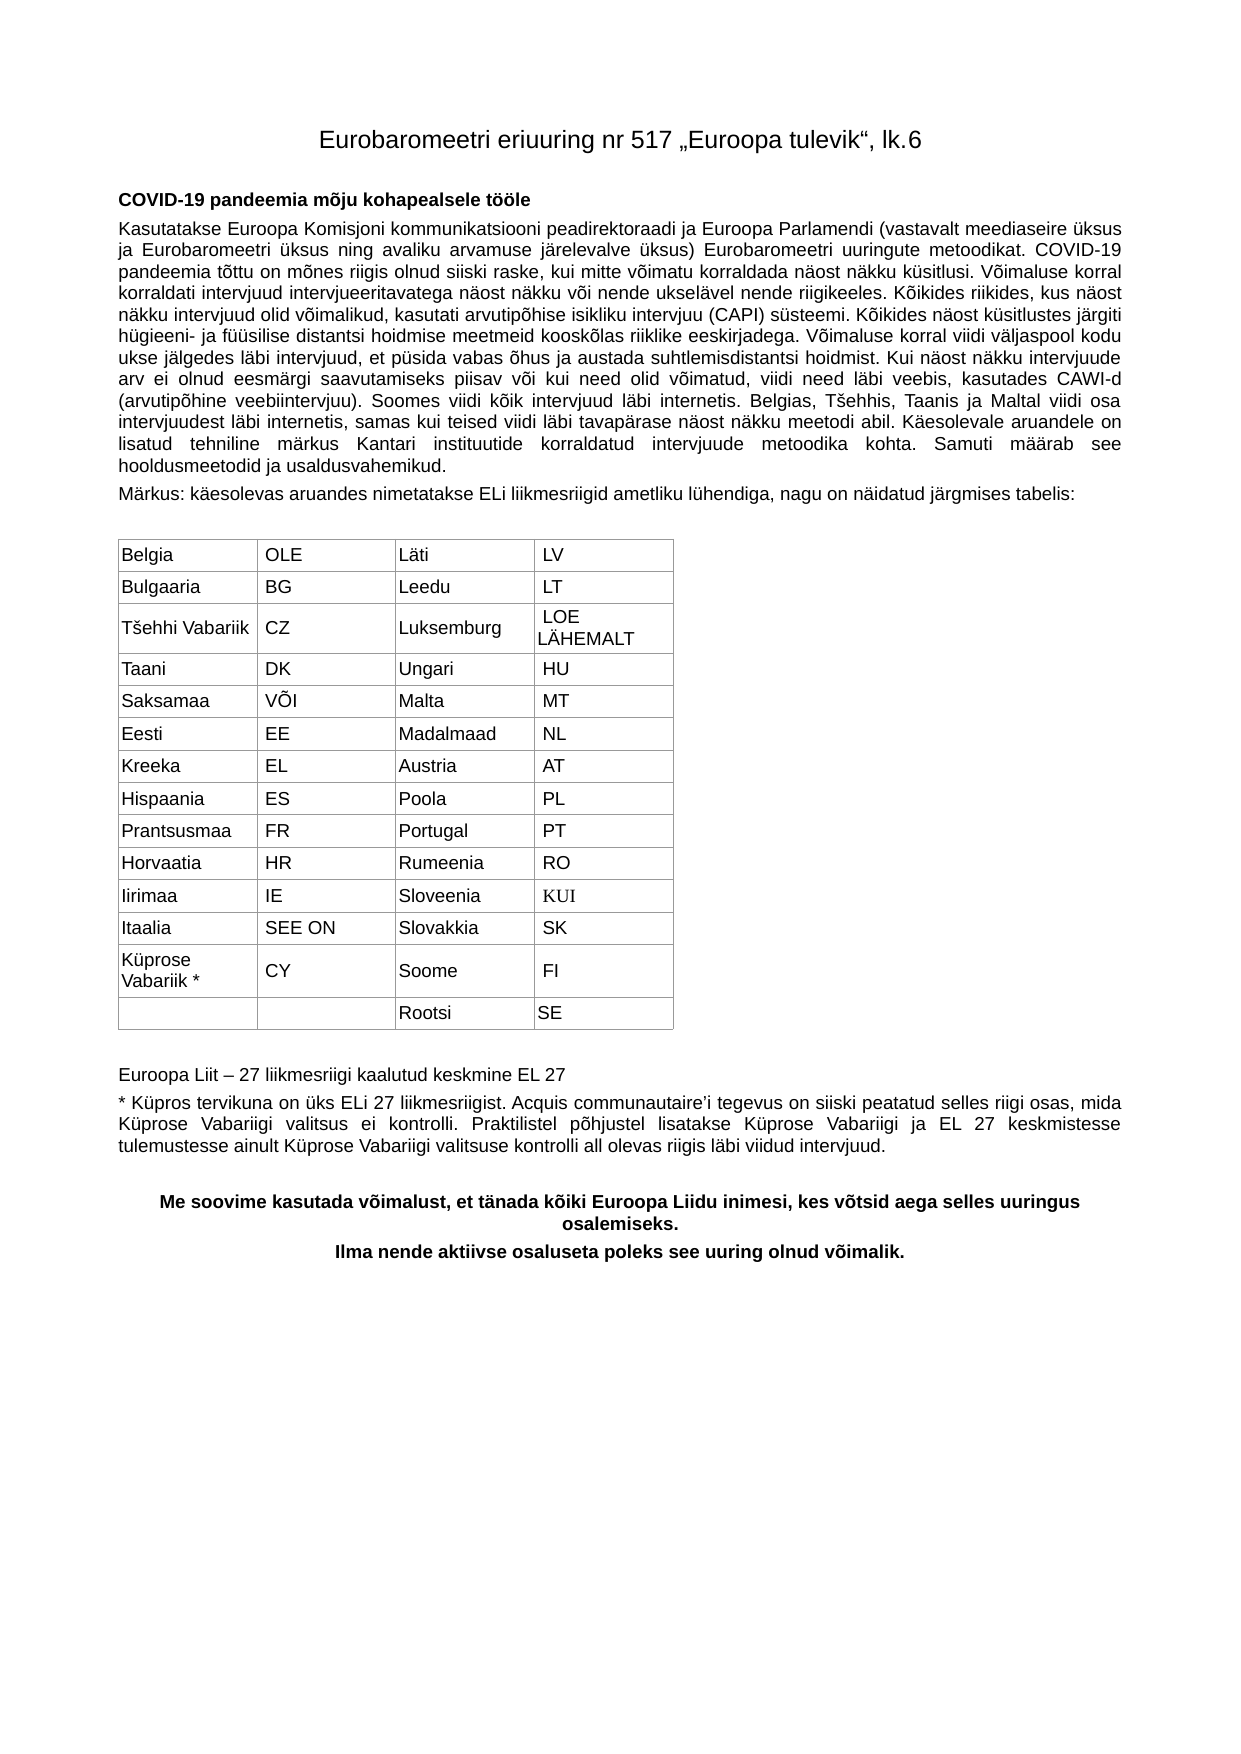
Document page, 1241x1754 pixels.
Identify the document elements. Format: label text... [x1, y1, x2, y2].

table_cell LT [535, 572, 673, 603]
table_cell Slovakkia [396, 913, 534, 944]
table_cell AT [535, 751, 673, 782]
table_cell Malta [396, 686, 534, 717]
table_header LV [535, 540, 673, 571]
table_cell Saksamaa [119, 686, 257, 717]
text Märkus: käesolevas aruandes nimetatakse ELi liikmesriigid ametliku lühendiga, nagu on näidatud järgmises tabelis: [118, 482, 1122, 504]
table_cell Prantsusmaa [119, 815, 257, 847]
table_cell HR [258, 848, 395, 879]
text COVID-19 pandeemia mõju kohapealsele tööle [118, 189, 1122, 211]
text Me soovime kasutada võimalust, et tänada kõiki Euroopa Liidu inimesi, kes võtsid aega selles uuringus osalemiseks. [118, 1191, 1122, 1234]
text Kasutatakse Euroopa Komisjoni kommunikatsiooni peadirektoraadi ja Euroopa Parlamendi (vastavalt meediaseire üksus ja Eurobaromeetri üksus ning avaliku arvamuse järelevalve üksus) Eurobaromeetri uuringute metoodikat. COVID-19 pandeemia tõttu on mõnes riigis olnud siiski raske, kui mitte võimatu korraldada näost näkku küsitlusi. Võimaluse korral korraldati intervjuud intervjueeritavatega näost näkku või nende ukselävel nende riigikeeles. Kõikides riikides, kus näost näkku intervjuud olid võimalikud, kasutati arvutipõhise isikliku intervjuu (CAPI) süsteemi. Kõikides näost küsitlustes järgiti hügieeni- ja füüsilise distantsi hoidmise meetmeid kooskõlas riiklike eeskirjadega. Võimaluse korral viidi väljaspool kodu ukse jälgedes läbi intervjuud, et püsida vabas õhus ja austada suhtlemisdistantsi hoidmist. Kui näost näkku intervjuude arv ei olnud eesmärgi saavutamiseks piisav või kui need olid võimatud, viidi need läbi veebis, kasutades CAWI-d (arvutipõhine veebiintervjuu). Soomes viidi kõik intervjuud läbi internetis. Belgias, Tšehhis, Taanis ja Maltal viidi osa intervjuudest läbi internetis, samas kui teised viidi läbi tavapärase näost näkku meetodi abil. Käesolevale aruandele on lisatud tehniline märkus Kantari instituutide korraldatud intervjuude metoodika kohta. Samuti määrab see hooldusmeetodid ja usaldusvahemikud. [118, 217, 1122, 476]
table_header OLE [258, 540, 395, 571]
table_cell Küprose Vabariik * [119, 945, 257, 997]
table_cell CY [258, 945, 395, 997]
table_cell MT [535, 686, 673, 717]
text * Küpros tervikuna on üks ELi 27 liikmesriigist. Acquis communautaire’i tegevus on siiski peatatud selles riigi osas, mida Küprose Vabariigi valitsus ei kontrolli. Praktilistel põhjustel lisatakse Küprose Vabariigi ja EL 27 keskmistesse tulemustesse ainult Küprose Vabariigi valitsuse kontrolli all olevas riigis läbi viidud intervjuud. [118, 1092, 1122, 1156]
table_cell Madalmaad [396, 718, 534, 749]
table_cell HU [535, 654, 673, 685]
table_cell SK [535, 913, 673, 944]
table_cell Poola [396, 783, 534, 814]
table_cell Taani [119, 654, 257, 685]
table_cell EE [258, 718, 395, 749]
table_cell Rootsi [396, 998, 534, 1029]
table_cell RO [535, 848, 673, 879]
table_cell Soome [396, 945, 534, 997]
table_cell SEE ON [258, 913, 395, 944]
table_cell Rumeenia [396, 848, 534, 879]
table_cell Itaalia [119, 913, 257, 944]
table_cell NL [535, 718, 673, 749]
table_header Läti [396, 540, 534, 571]
table_cell DK [258, 654, 395, 685]
table_cell Kreeka [119, 751, 257, 782]
table_cell SE [535, 998, 673, 1029]
text Euroopa Liit – 27 liikmesriigi kaalutud keskmine EL 27 [118, 1064, 1122, 1085]
table_cell IE [258, 880, 395, 912]
table_cell Eesti [119, 718, 257, 749]
table_cell Ungari [396, 654, 534, 685]
table_cell CZ [258, 604, 395, 652]
table_cell Horvaatia [119, 848, 257, 879]
table_cell PT [535, 815, 673, 847]
table_cell BG [258, 572, 395, 603]
table_cell Bulgaaria [119, 572, 257, 603]
table_cell FI [535, 945, 673, 997]
table_cell Iirimaa [119, 880, 257, 912]
table_cell Austria [396, 751, 534, 782]
table_cell Portugal [396, 815, 534, 847]
table_cell LOE LÄHEMALT [535, 604, 673, 652]
table_cell VÕI [258, 686, 395, 717]
text Ilma nende aktiivse osaluseta poleks see uuring olnud võimalik. [118, 1240, 1122, 1262]
table_cell Hispaania [119, 783, 257, 814]
table_cell ES [258, 783, 395, 814]
table_cell [258, 998, 395, 1029]
table_cell [119, 998, 257, 1029]
table_cell PL [535, 783, 673, 814]
table_cell Sloveenia [396, 880, 534, 912]
table_header Belgia [119, 540, 257, 571]
table_cell EL [258, 751, 395, 782]
table_cell KUI [535, 880, 673, 912]
table_cell FR [258, 815, 395, 847]
table_cell Luksemburg [396, 604, 534, 652]
table_cell Tšehhi Vabariik [119, 604, 257, 652]
table_cell Leedu [396, 572, 534, 603]
